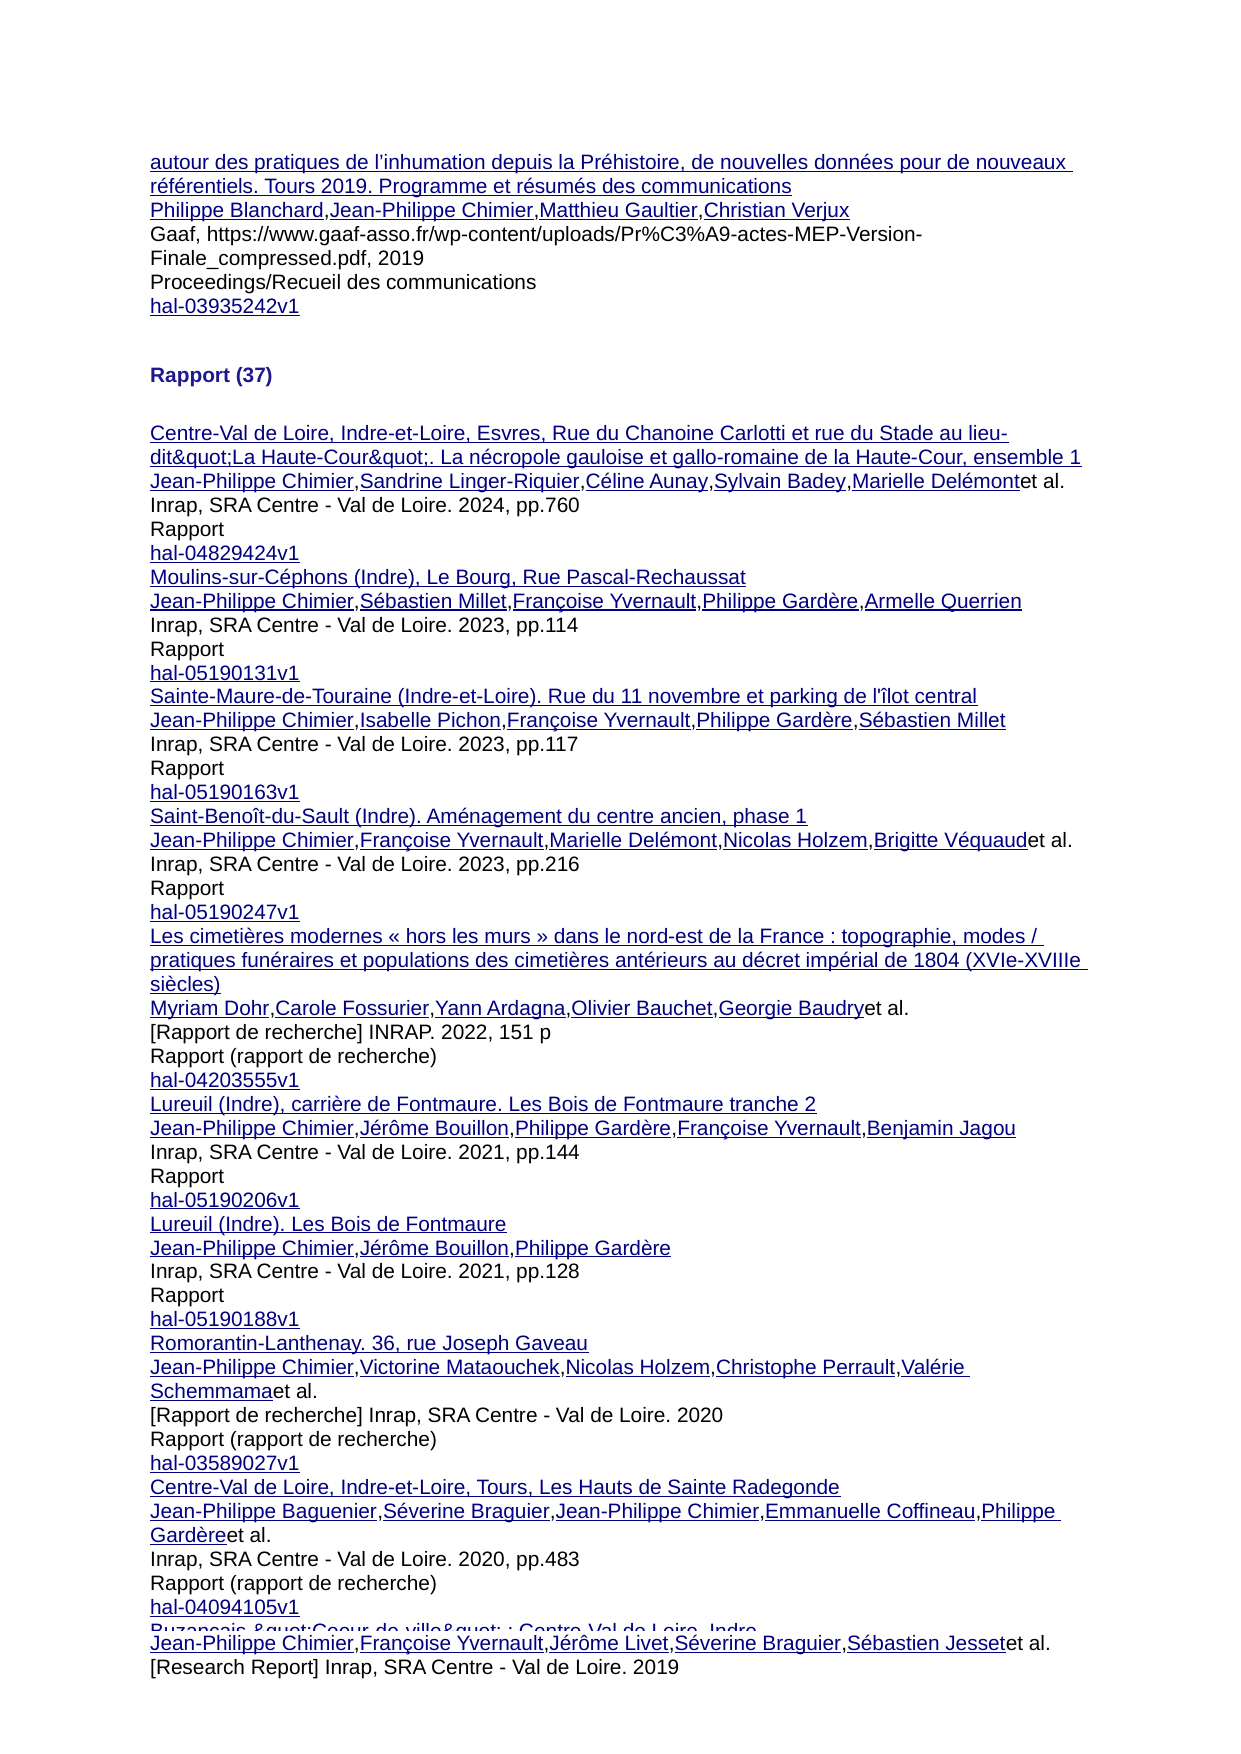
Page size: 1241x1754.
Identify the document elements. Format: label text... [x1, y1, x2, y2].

table_cell Centre-Val de Loire, Indre-et-Loire, Tours, Les Hauts de Sainte Radegonde Jean-Philippe Baguenier,Séverine Braguier,Jean-Philippe Chimier,Emmanuelle Coffineau,Philippe Gardèreet al. Inrap, SRA Centre - Val de Loire. 2020, pp.483 Rapport (rapport de recherche) hal-04094105v1 [150, 1475, 1090, 1619]
table_cell Moulins-sur-Céphons (Indre), Le Bourg, Rue Pascal-Rechaussat Jean-Philippe Chimier,Sébastien Millet,Françoise Yvernault,Philippe Gardère,Armelle Querrien Inrap, SRA Centre - Val de Loire. 2023, pp.114 Rapport hal-05190131v1 [150, 565, 1090, 684]
table_cell 11e Rencontre autour des typo-chronologies des tombes à inhumation. Avancées de la recherche autour des pratiques de l’inhumation depuis la Préhistoire, de nouvelles données pour de nouveaux référentiels. Tours 2019. Programme et résumés des communications Philippe Blanchard,Jean-Philippe Chimier,Matthieu Gaultier,Christian Verjux Gaaf, https://www.gaaf-asso.fr/wp-content/uploads/Pr%C3%A9-actes-MEP-Version-Finale_compressed.pdf, 2019 Proceedings/Recueil des communications hal-03935242v1 [150, 150, 1090, 318]
table_cell Les cimetières modernes « hors les murs » dans le nord-est de la France : topographie, modes / pratiques funéraires et populations des cimetières antérieurs au décret impérial de 1804 (XVIe-XVIIIe siècles) Myriam Dohr,Carole Fossurier,Yann Ardagna,Olivier Bauchet,Georgie Baudryet al. [Rapport de recherche] INRAP. 2022, 151 p Rapport (rapport de recherche) hal-04203555v1 [150, 924, 1090, 1092]
subtitle Rapport (37) [150, 362, 1090, 386]
table_cell Buzançais &quot;Coeur-de-ville&quot; : Centre-Val de Loire, Indre Jean-Philippe Chimier,Françoise Yvernault,Jérôme Livet,Séverine Braguier,Sébastien Jessetet al. [Research Report] Inrap, SRA Centre - Val de Loire. 2019 [150, 1619, 1090, 1679]
table_cell Sainte-Maure-de-Touraine (Indre-et-Loire). Rue du 11 novembre et parking de l'îlot central Jean-Philippe Chimier,Isabelle Pichon,Françoise Yvernault,Philippe Gardère,Sébastien Millet Inrap, SRA Centre - Val de Loire. 2023, pp.117 Rapport hal-05190163v1 [150, 684, 1090, 804]
table_cell Lureuil (Indre), carrière de Fontmaure. Les Bois de Fontmaure tranche 2 Jean-Philippe Chimier,Jérôme Bouillon,Philippe Gardère,Françoise Yvernault,Benjamin Jagou Inrap, SRA Centre - Val de Loire. 2021, pp.144 Rapport hal-05190206v1 [150, 1092, 1090, 1211]
table_cell Lureuil (Indre). Les Bois de Fontmaure Jean-Philippe Chimier,Jérôme Bouillon,Philippe Gardère Inrap, SRA Centre - Val de Loire. 2021, pp.128 Rapport hal-05190188v1 [150, 1211, 1090, 1331]
table_header Centre-Val de Loire, Indre-et-Loire, Esvres, Rue du Chanoine Carlotti et rue du Stade au lieu-dit&quot;La Haute-Cour&quot;. La nécropole gauloise et gallo-romaine de la Haute-Cour, ensemble 1 Jean-Philippe Chimier,Sandrine Linger-Riquier,Céline Aunay,Sylvain Badey,Marielle Delémontet al. Inrap, SRA Centre - Val de Loire. 2024, pp.760 Rapport hal-04829424v1 [150, 421, 1090, 564]
table_cell Romorantin-Lanthenay. 36, rue Joseph Gaveau Jean-Philippe Chimier,Victorine Mataouchek,Nicolas Holzem,Christophe Perrault,Valérie Schemmamaet al. [Rapport de recherche] Inrap, SRA Centre - Val de Loire. 2020 Rapport (rapport de recherche) hal-03589027v1 [150, 1331, 1090, 1475]
table_cell Saint-Benoît-du-Sault (Indre). Aménagement du centre ancien, phase 1 Jean-Philippe Chimier,Françoise Yvernault,Marielle Delémont,Nicolas Holzem,Brigitte Véquaudet al. Inrap, SRA Centre - Val de Loire. 2023, pp.216 Rapport hal-05190247v1 [150, 804, 1090, 924]
